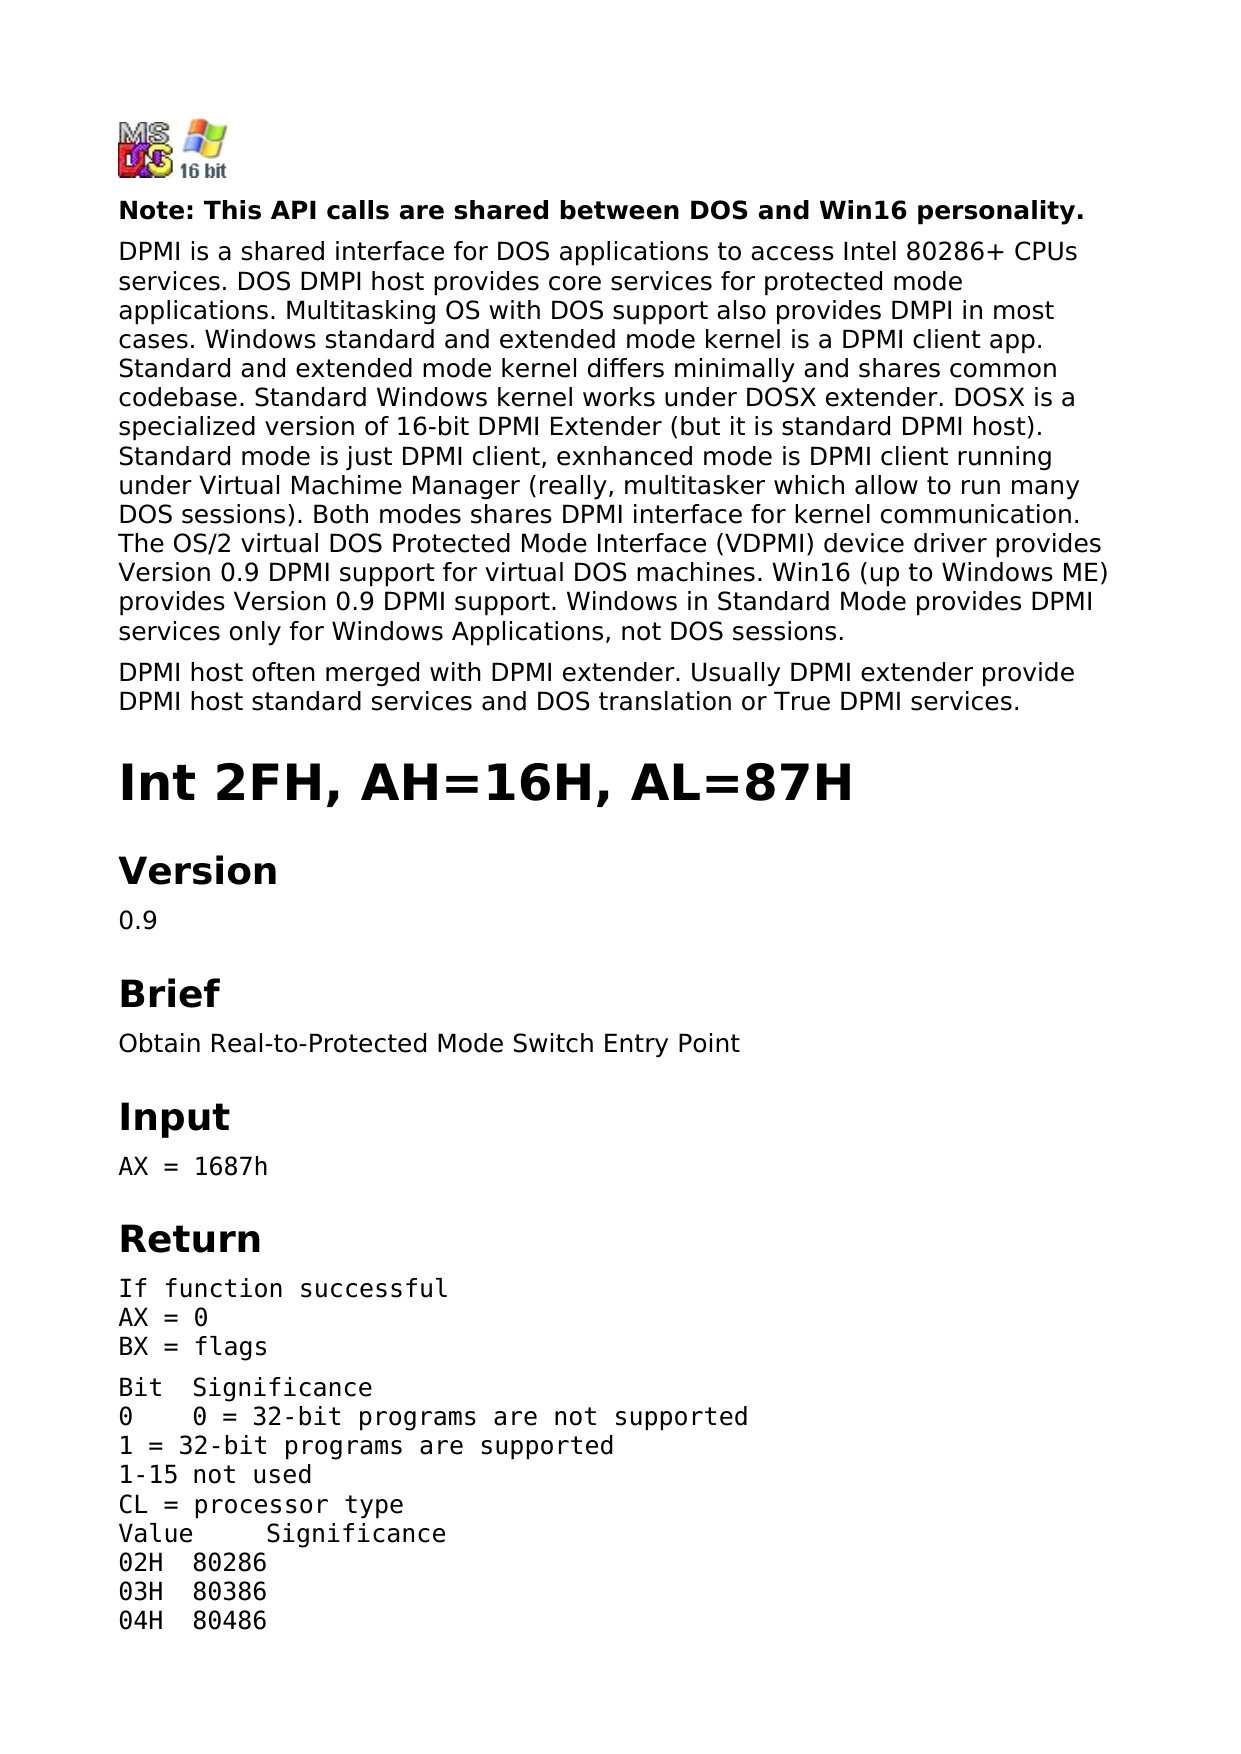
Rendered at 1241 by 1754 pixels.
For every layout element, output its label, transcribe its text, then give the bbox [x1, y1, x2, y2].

subtitle Return [118, 1218, 1122, 1261]
text If function successful AX = 0 BX = flags [118, 1274, 1122, 1361]
subtitle Int 2FH, AH=16H, AL=87H [118, 754, 1122, 812]
subtitle Brief [118, 973, 1122, 1016]
subtitle Version [118, 850, 1122, 894]
text DPMI is a shared interface for DOS applications to access Intel 80286+ CPUs services. DOS DMPI host provides core services for protected mode applications. Multitasking OS with DOS support also provides DMPI in most cases. Windows standard and extended mode kernel is a DPMI client app. Standard and extended mode kernel differs minimally and shares common codebase. Standard Windows kernel works under DOSX extender. DOSX is a specialized version of 16-bit DPMI Extender (but it is standard DPMI host). Standard mode is just DPMI client, exnhanced mode is DPMI client running under Virtual Machime Manager (really, multitasker which allow to run many DOS sessions). Both modes shares DPMI interface for kernel communication. The OS/2 virtual DOS Protected Mode Interface (VDPMI) device driver provides Version 0.9 DPMI support for virtual DOS machines. Win16 (up to Windows ME) provides Version 0.9 DPMI support. Windows in Standard Mode provides DPMI services only for Windows Applications, not DOS sessions. [118, 238, 1122, 646]
text Note: This API calls are shared between DOS and Win16 personality. [118, 196, 1122, 225]
picture [118, 122, 173, 178]
subtitle Input [118, 1096, 1122, 1139]
text AX = 1687h [118, 1152, 1122, 1181]
text Bit Significance 0 0 = 32-bit programs are not supported 1 = 32-bit programs are supported 1-15 not used CL = processor type Value Significance 02H 80286 03H 80386 04H 80486 [118, 1373, 1122, 1636]
picture [180, 118, 228, 178]
text 0.9 [118, 906, 1122, 935]
text DPMI host often merged with DPMI extender. Usually DPMI extender provide DPMI host standard services and DOS translation or True DPMI services. [118, 658, 1122, 717]
text Obtain Real-to-Protected Mode Switch Entry Point [118, 1029, 1122, 1058]
